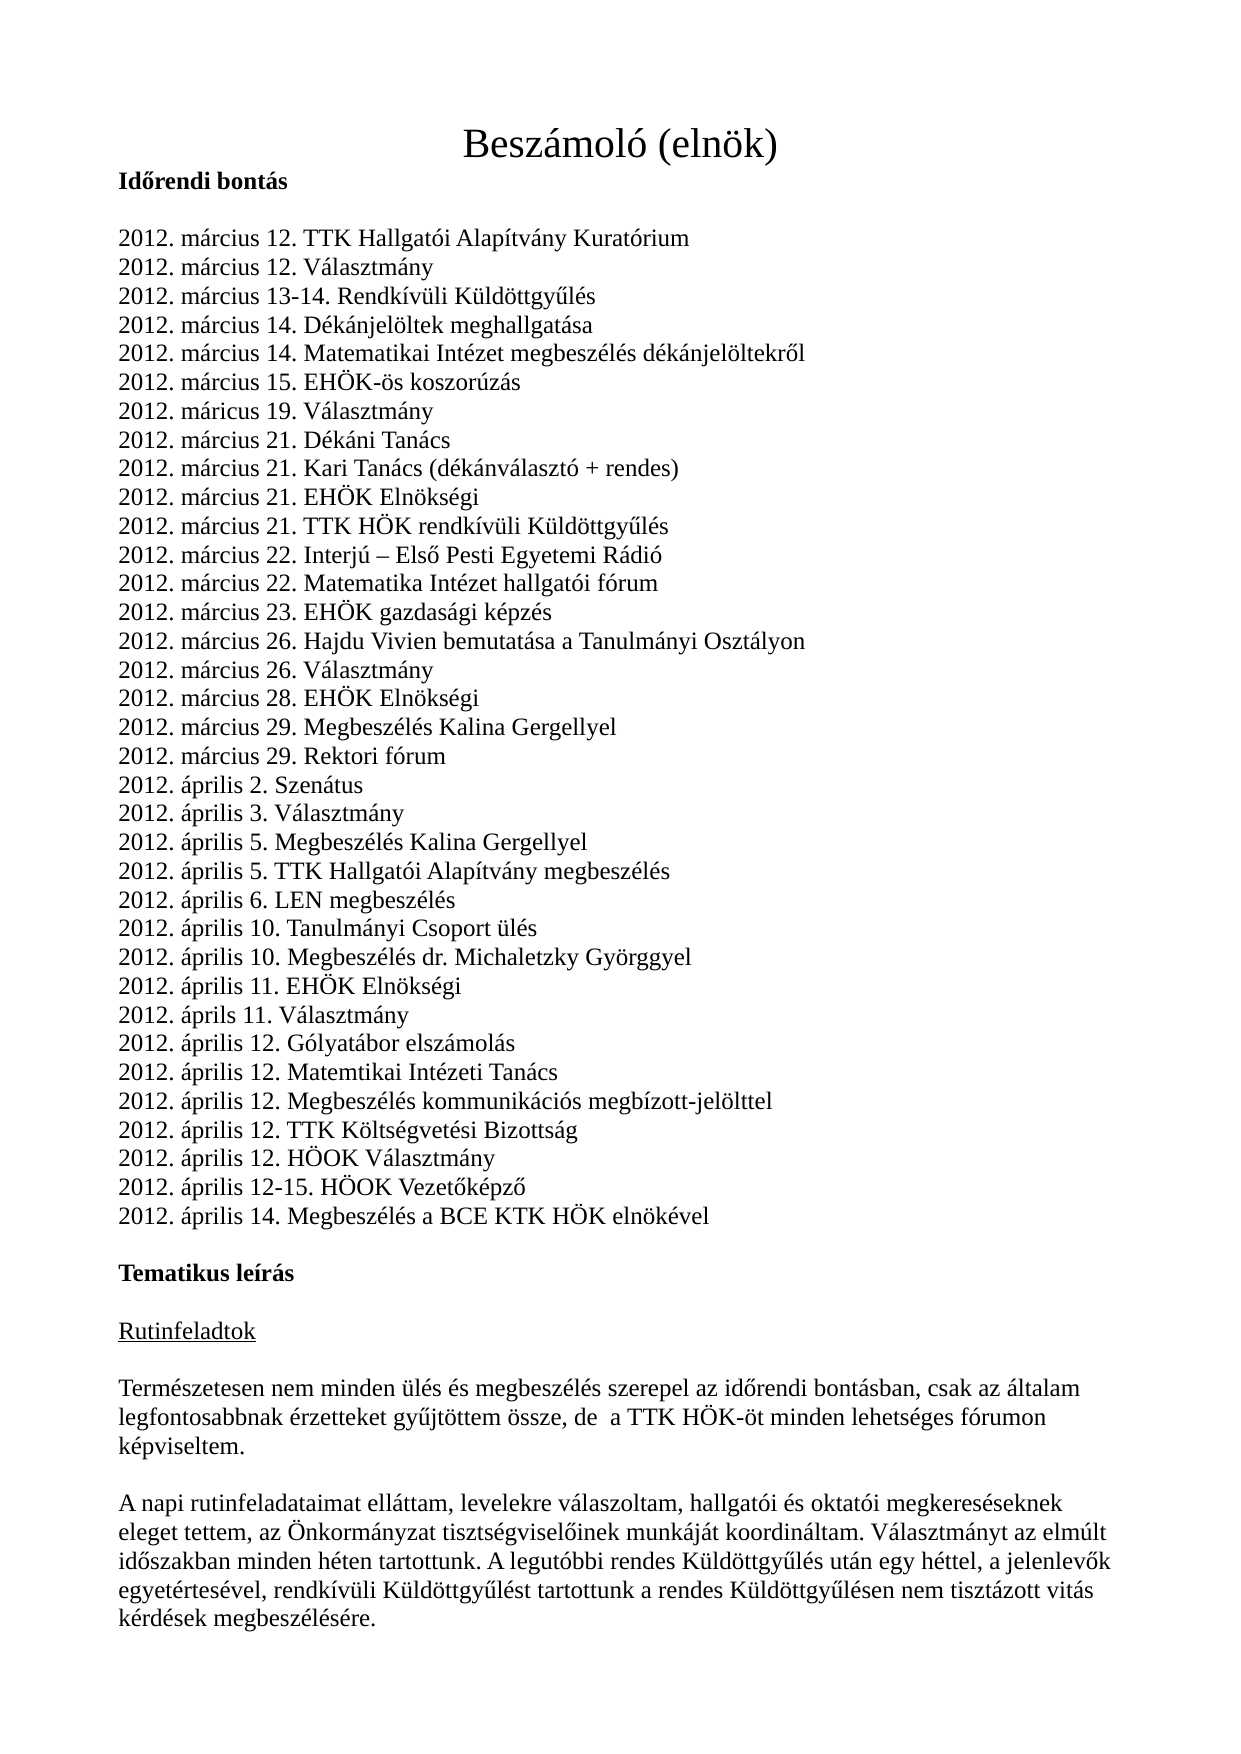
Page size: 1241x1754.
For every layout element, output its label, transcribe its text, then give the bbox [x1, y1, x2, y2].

text 2012. március 29. Rektori fórum [118, 741, 1122, 770]
text 2012. március 21. EHÖK Elnökségi [118, 482, 1122, 511]
text 2012. március 28. EHÖK Elnökségi [118, 683, 1122, 712]
text A napi rutinfeladataimat elláttam, levelekre válaszoltam, hallgatói és oktatói megkereséseknek eleget tettem, az Önkormányzat tisztségviselőinek munkáját koordináltam. Választmányt az elmúlt időszakban minden héten tartottunk. A legutóbbi rendes Küldöttgyűlés után egy héttel, a jelenlevők egyetértesével, rendkívüli Küldöttgyűlést tartottunk a rendes Küldöttgyűlésen nem tisztázott vitás kérdések megbeszélésére. [118, 1488, 1122, 1632]
text 2012. március 14. Dékánjelöltek meghallgatása [118, 310, 1122, 338]
text 2012. március 21. Dékáni Tanács [118, 425, 1122, 453]
text 2012. április 5. Megbeszélés Kalina Gergellyel [118, 827, 1122, 856]
text Természetesen nem minden ülés és megbeszélés szerepel az időrendi bontásban, csak az általam legfontosabbnak érzetteket gyűjtöttem össze, de a TTK HÖK-öt minden lehetséges fórumon képviseltem. [118, 1373, 1122, 1460]
text 2012. április 12. TTK Költségvetési Bizottság [118, 1115, 1122, 1143]
text 2012. március 26. Választmány [118, 655, 1122, 683]
text Időrendi bontás [118, 166, 1122, 195]
text 2012. április 6. LEN megbeszélés [118, 885, 1122, 913]
text 2012. április 10. Tanulmányi Csoport ülés [118, 913, 1122, 942]
text 2012. április 14. Megbeszélés a BCE KTK HÖK elnökével [118, 1201, 1122, 1230]
text 2012. április 12. Gólyatábor elszámolás [118, 1028, 1122, 1057]
text 2012. április 12. HÖOK Választmány [118, 1143, 1122, 1172]
text 2012. március 22. Matematika Intézet hallgatói fórum [118, 568, 1122, 597]
text 2012. április 10. Megbeszélés dr. Michaletzky Györggyel [118, 942, 1122, 971]
text 2012. március 23. EHÖK gazdasági képzés [118, 597, 1122, 626]
text 2012. április 11. EHÖK Elnökségi [118, 971, 1122, 1000]
text Rutinfeladtok [118, 1316, 1122, 1345]
text 2012. máricus 19. Választmány [118, 396, 1122, 425]
text 2012. április 3. Választmány [118, 798, 1122, 827]
text 2012. március 21. TTK HÖK rendkívüli Küldöttgyűlés [118, 511, 1122, 540]
text 2012. március 12. TTK Hallgatói Alapítvány Kuratórium [118, 223, 1122, 252]
text 2012. március 13-14. Rendkívüli Küldöttgyűlés [118, 281, 1122, 310]
text Tematikus leírás [118, 1258, 1122, 1287]
text 2012. áprils 11. Választmány [118, 1000, 1122, 1028]
text 2012. április 12-15. HÖOK Vezetőképző [118, 1172, 1122, 1201]
text 2012. március 22. Interjú – Első Pesti Egyetemi Rádió [118, 540, 1122, 568]
text 2012. március 26. Hajdu Vivien bemutatása a Tanulmányi Osztályon [118, 626, 1122, 655]
text 2012. március 21. Kari Tanács (dékánválasztó + rendes) [118, 453, 1122, 482]
text 2012. március 15. EHÖK-ös koszorúzás [118, 367, 1122, 396]
text 2012. április 12. Matemtikai Intézeti Tanács [118, 1057, 1122, 1086]
text 2012. április 5. TTK Hallgatói Alapítvány megbeszélés [118, 856, 1122, 885]
text 2012. március 14. Matematikai Intézet megbeszélés dékánjelöltekről [118, 338, 1122, 367]
text 2012. április 2. Szenátus [118, 770, 1122, 798]
text 2012. április 12. Megbeszélés kommunikációs megbízott-jelölttel [118, 1086, 1122, 1115]
text 2012. március 29. Megbeszélés Kalina Gergellyel [118, 712, 1122, 741]
text 2012. március 12. Választmány [118, 252, 1122, 281]
text Beszámoló (elnök) [118, 118, 1122, 166]
